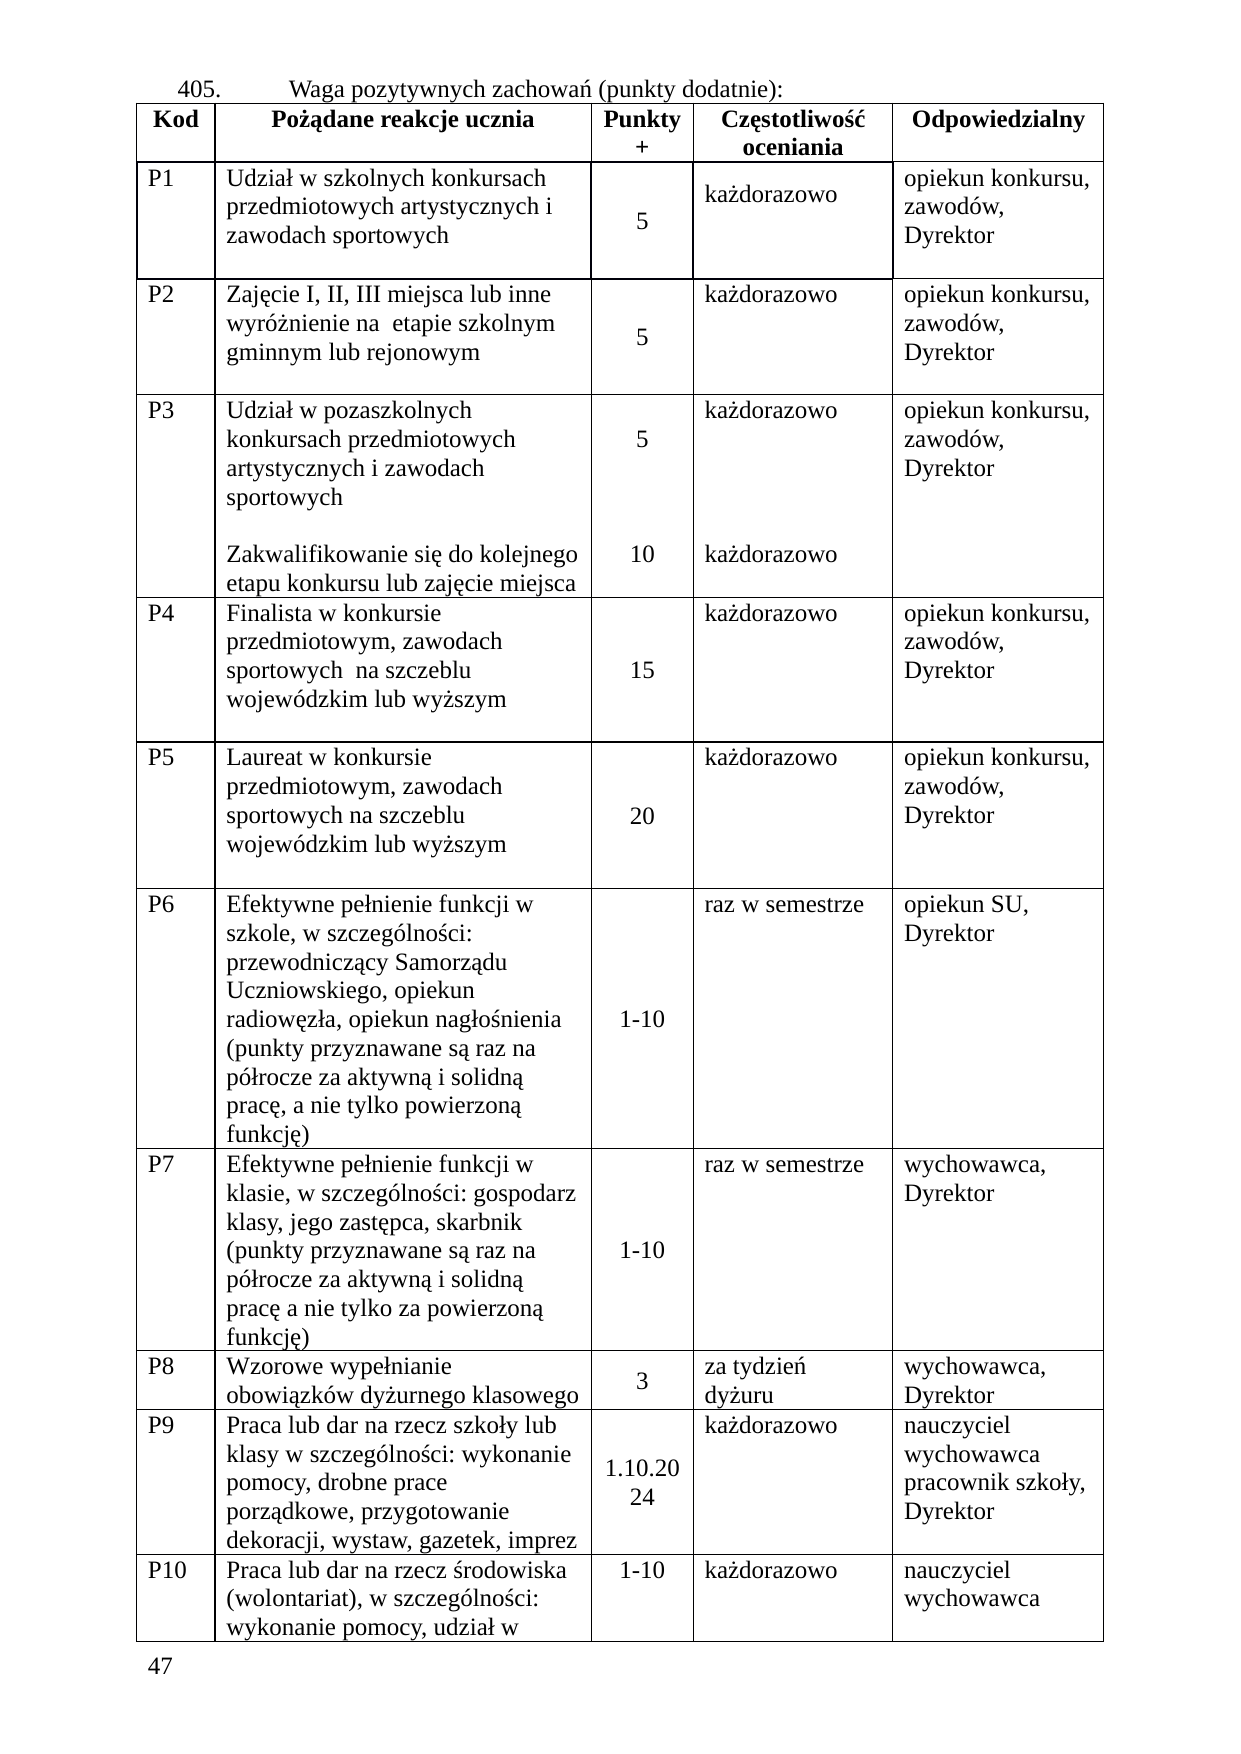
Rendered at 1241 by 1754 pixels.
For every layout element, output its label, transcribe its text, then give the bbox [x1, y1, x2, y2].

table_cell opiekun konkursu, zawodów, Dyrektor [893, 395, 1103, 597]
table_cell 5 [592, 280, 693, 394]
table_cell P3 [137, 395, 214, 597]
table_cell Laureat w konkursie przedmiotowym, zawodach sportowych na szczeblu wojewódzkim lub wyższym [216, 743, 591, 888]
table_cell wychowawca, Dyrektor [893, 1149, 1103, 1350]
table_cell P1 [138, 163, 214, 278]
table_cell 3 [592, 1351, 693, 1409]
table_cell każdorazowo [694, 1410, 892, 1554]
table_cell P4 [137, 598, 214, 741]
table_header Odpowiedzialny [893, 104, 1103, 161]
table_cell Praca lub dar na rzecz środowiska (wolontariat), w szczególności: wykonanie pomocy, udział w [216, 1555, 591, 1641]
table_cell raz w semestrze [694, 1149, 892, 1350]
subtitle Waga pozytywnych zachowań (punkty dodatnie): [177, 74, 1092, 103]
table_cell raz w semestrze [694, 889, 892, 1148]
table_cell P7 [137, 1149, 214, 1350]
table_cell P6 [137, 889, 214, 1148]
table_cell P2 [137, 280, 214, 394]
table_cell opiekun konkursu, zawodów, Dyrektor [893, 598, 1103, 741]
table_cell każdorazowo [694, 598, 892, 741]
table_header Częstotliwość oceniania [694, 104, 892, 161]
table_header Kod [137, 104, 214, 161]
table_cell za tydzień dyżuru [694, 1351, 892, 1409]
table_header Pożądane reakcje ucznia [216, 104, 591, 161]
table_cell P9 [137, 1410, 214, 1554]
table_cell Praca lub dar na rzecz szkoły lub klasy w szczególności: wykonanie pomocy, drobne prace porządkowe, przygotowanie dekoracji, wystaw, gazetek, imprez [216, 1410, 591, 1554]
table_cell 1-10 [592, 1149, 693, 1350]
table_cell 5 10 [592, 395, 693, 597]
table_cell 1.10.2024 [592, 1410, 693, 1554]
table_header Punkty + [592, 104, 693, 161]
table_cell wychowawca, Dyrektor [893, 1351, 1103, 1409]
table_cell 1-10 [592, 1555, 693, 1641]
table_cell P8 [137, 1351, 214, 1409]
table_cell 1-10 [592, 889, 693, 1148]
table_cell każdorazowo [694, 1555, 892, 1641]
table_cell opiekun SU, Dyrektor [893, 889, 1103, 1148]
table_cell opiekun konkursu, zawodów, Dyrektor [893, 279, 1103, 394]
table_cell każdorazowo każdorazowo [694, 395, 892, 597]
table_cell Udział w szkolnych konkursach przedmiotowych artystycznych i zawodach sportowych [216, 163, 590, 278]
table_cell każdorazowo [694, 743, 892, 888]
table_cell Udział w pozaszkolnych konkursach przedmiotowych artystycznych i zawodach sportowych Zakwalifikowanie się do kolejnego etapu konkursu lub zajęcie miejsca [216, 395, 591, 597]
table_cell nauczyciel wychowawca pracownik szkoły, Dyrektor [893, 1410, 1103, 1554]
table_cell opiekun konkursu, zawodów, Dyrektor [894, 162, 1103, 278]
table_cell P10 [137, 1555, 214, 1641]
table_cell Wzorowe wypełnianie obowiązków dyżurnego klasowego [216, 1351, 591, 1409]
table_cell nauczyciel wychowawca [893, 1555, 1103, 1641]
table_cell Efektywne pełnienie funkcji w szkole, w szczególności: przewodniczący Samorządu Uczniowskiego, opiekun radiowęzła, opiekun nagłośnienia (punkty przyznawane są raz na półrocze za aktywną i solidną pracę, a nie tylko powierzoną funkcję) [216, 889, 591, 1148]
table_cell każdorazowo [694, 163, 892, 278]
table_cell P5 [137, 743, 214, 888]
table_cell Efektywne pełnienie funkcji w klasie, w szczególności: gospodarz klasy, jego zastępca, skarbnik (punkty przyznawane są raz na półrocze za aktywną i solidną pracę a nie tylko za powierzoną funkcję) [216, 1149, 591, 1350]
table_cell Zajęcie I, II, III miejsca lub inne wyróżnienie na etapie szkolnym gminnym lub rejonowym [216, 280, 591, 394]
table_cell opiekun konkursu, zawodów, Dyrektor [893, 743, 1103, 888]
table_cell każdorazowo [694, 280, 892, 394]
table_cell 15 [592, 598, 693, 741]
table_cell Finalista w konkursie przedmiotowym, zawodach sportowych na szczeblu wojewódzkim lub wyższym [216, 598, 591, 741]
table_cell 5 [592, 163, 692, 278]
table_cell 20 [592, 743, 693, 888]
